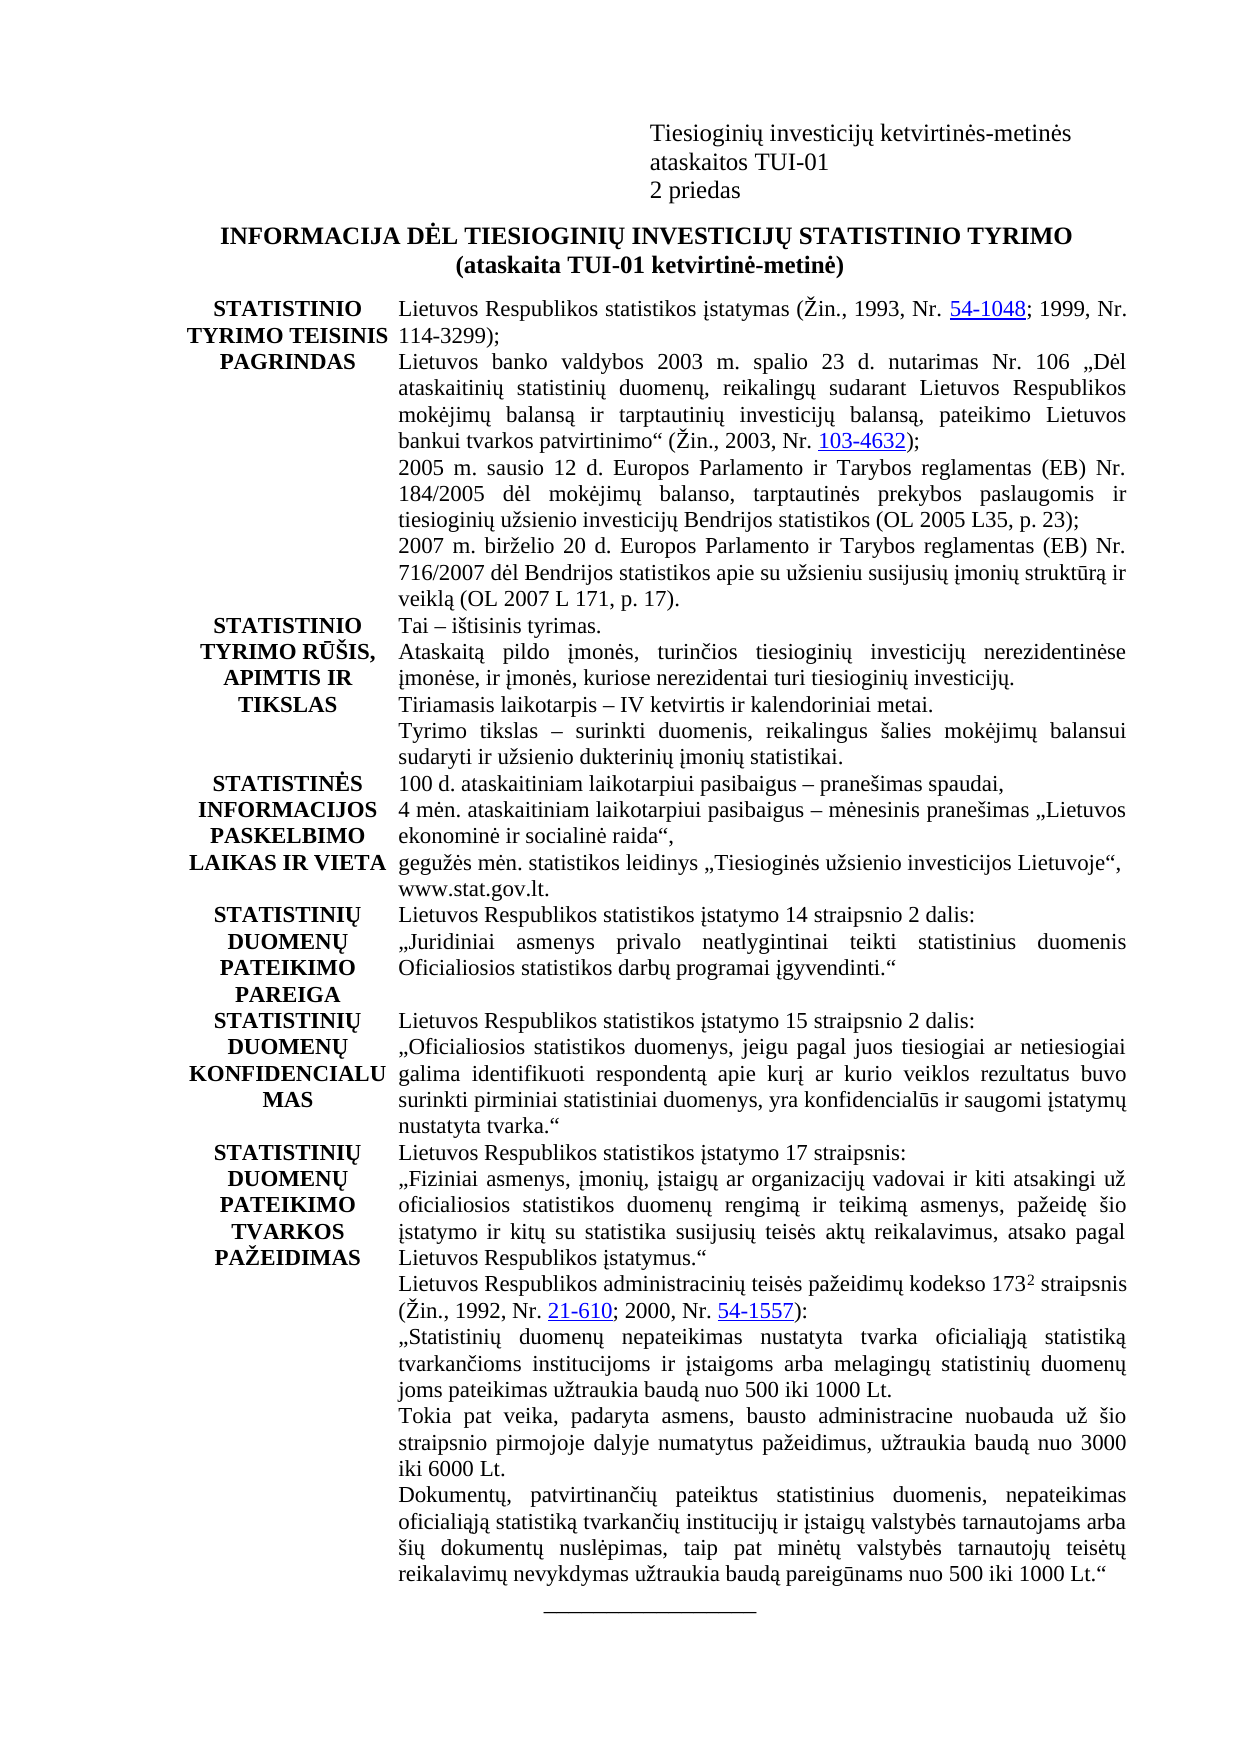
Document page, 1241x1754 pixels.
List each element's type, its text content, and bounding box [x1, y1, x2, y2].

text INFORMACIJA DĖL TIESIOGINIŲ INVESTICIJŲ STATISTINIO TYRIMO (ataskaita TUI-01 ketvirtinė-metinė) [177, 221, 1122, 279]
table_cell STATISTINIŲ DUOMENŲ KONFIDENCIALUMAS [181, 1007, 394, 1139]
text Tiesioginių investicijų ketvirtinės-metinės [649, 118, 1122, 147]
text 2 priedas [649, 176, 1122, 204]
text _________________ [177, 1587, 1122, 1616]
table_cell STATISTINĖS INFORMACIJOS PASKELBIMO LAIKAS IR VIETA [181, 770, 394, 902]
table_cell STATISTINIŲ DUOMENŲ PATEIKIMO TVARKOS PAŽEIDIMAS [181, 1139, 394, 1587]
text ataskaitos TUI-01 [649, 147, 1122, 176]
table_cell STATISTINIO TYRIMO RŪŠIS, APIMTIS IR TIKSLAS [181, 612, 394, 770]
table_cell Lietuvos Respublikos statistikos įstatymo 14 straipsnio 2 dalis: „Juridiniai asmenys privalo neatlygintinai teikti statistinius duomenis Oficialiosios statistikos darbų programai įgyvendinti.“ [394, 902, 1131, 1007]
table_header STATISTINIO TYRIMO TEISINIS PAGRINDAS [181, 295, 394, 612]
